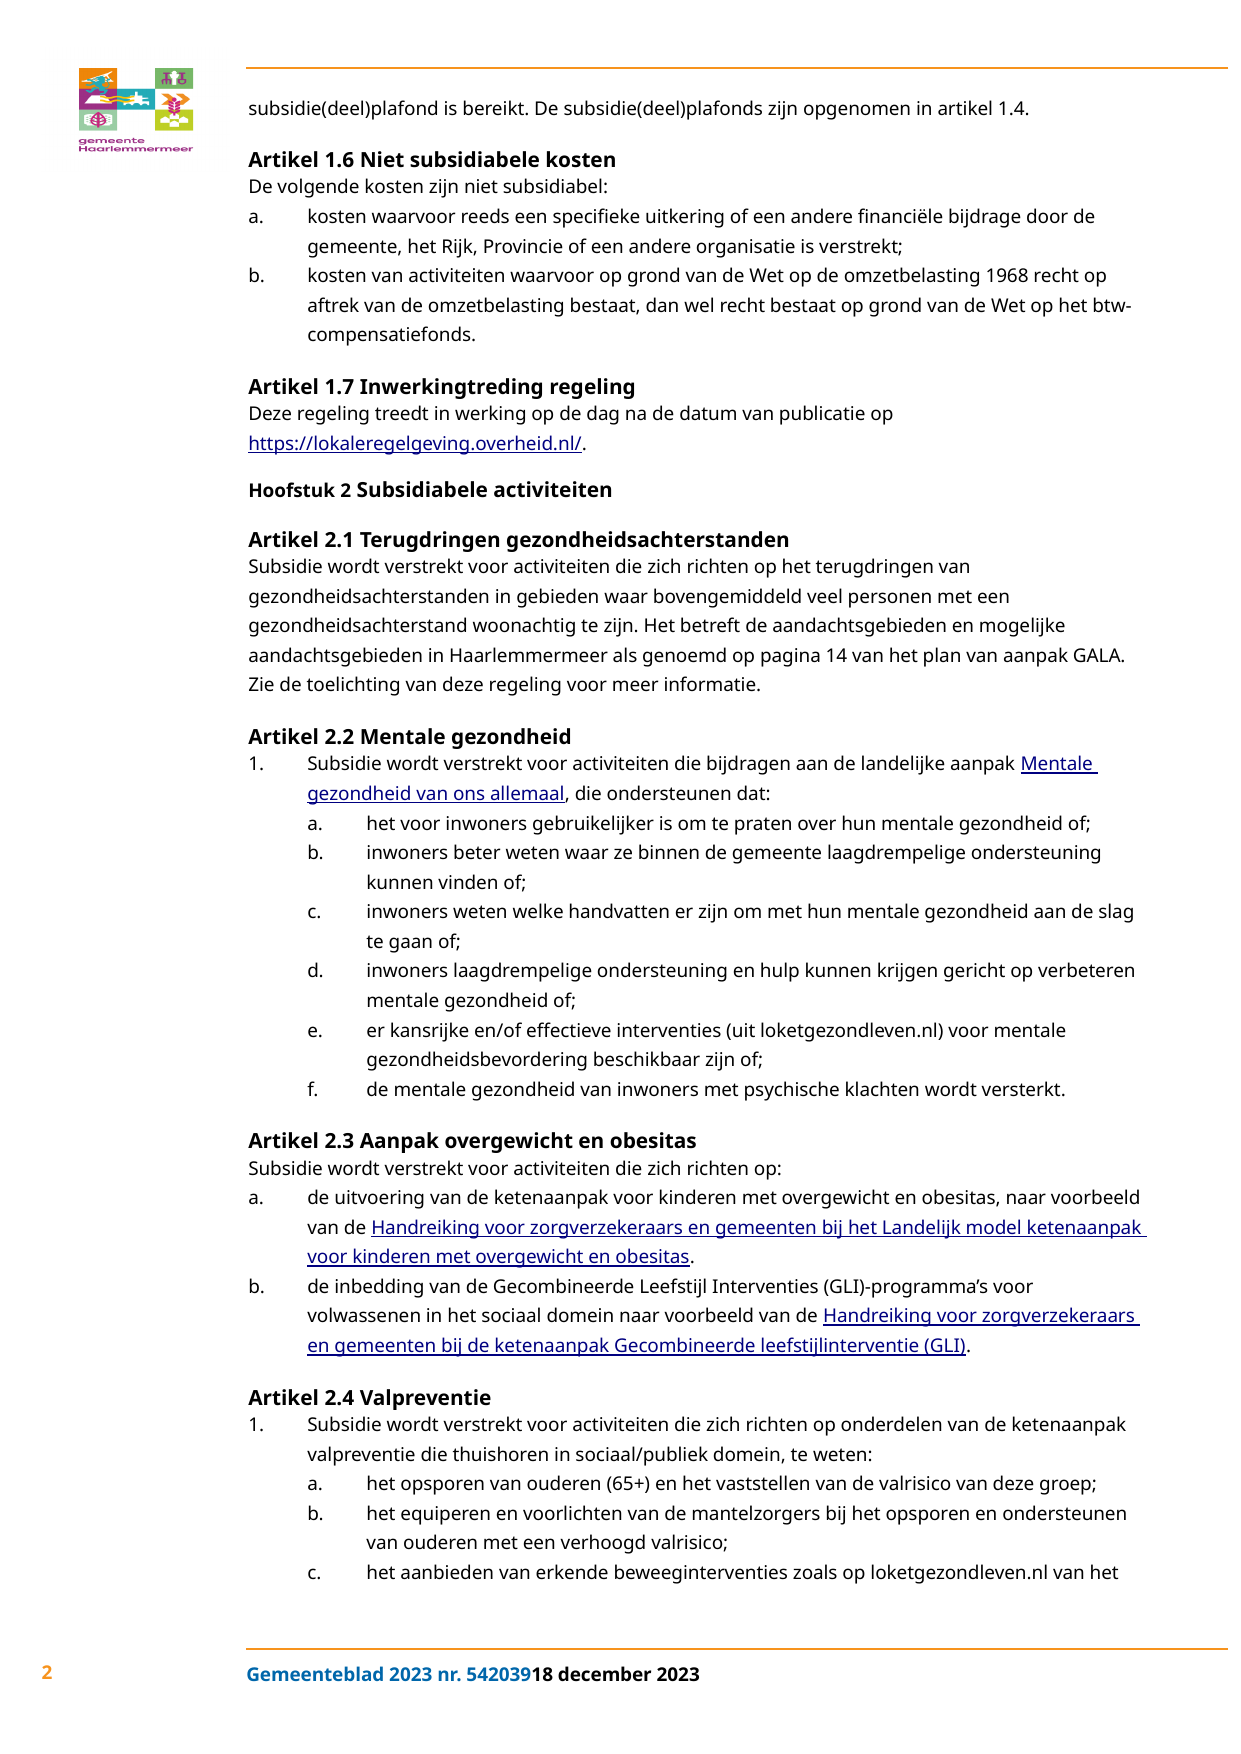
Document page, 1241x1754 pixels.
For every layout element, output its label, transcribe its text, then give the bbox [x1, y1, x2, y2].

text Artikel 1.7 Inwerkingtreding regeling [248, 372, 1152, 400]
list het aanbieden van erkende beweeginterventies zoals op loketgezondleven.nl van het [307, 1559, 1152, 1585]
text Deze regeling treedt in werking op de dag na de datum van publicatie op https://lokaleregelgeving.overheid.nl/. [248, 400, 1152, 456]
list inwoners beter weten waar ze binnen de gemeente laagdrempelige ondersteuning kunnen vinden of; [307, 839, 1152, 894]
text De volgende kosten zijn niet subsidiabel: [248, 174, 1152, 199]
text Artikel 2.4 Valpreventie [248, 1383, 1152, 1411]
list kosten van activiteiten waarvoor op grond van de Wet op de omzetbelasting 1968 recht op aftrek van de omzetbelasting bestaat, dan wel recht bestaat op grond van de Wet op het btw-compensatiefonds. [248, 262, 1152, 347]
picture [41, 47, 231, 172]
list Subsidie wordt verstrekt voor activiteiten die bijdragen aan de landelijke aanpak Mentale gezondheid van ons allemaal, die ondersteunen dat: [248, 751, 1152, 806]
text Artikel 1.6 Niet subsidiabele kosten [248, 145, 1152, 174]
list inwoners laagdrempelige ondersteuning en hulp kunnen krijgen gericht op verbeteren mentale gezondheid of; [307, 958, 1152, 1013]
list inwoners weten welke handvatten er zijn om met hun mentale gezondheid aan de slag te gaan of; [307, 898, 1152, 954]
list er kansrijke en/of effectieve interventies (uit loketgezondleven.nl) voor mentale gezondheidsbevordering beschikbaar zijn of; [307, 1017, 1152, 1072]
list Subsidie wordt verstrekt voor activiteiten die zich richten op onderdelen van de ketenaanpak valpreventie die thuishoren in sociaal/publiek domein, te weten: [248, 1411, 1152, 1466]
list het equiperen en voorlichten van de mantelzorgers bij het opsporen en ondersteunen van ouderen met een verhoogd valrisico; [307, 1500, 1152, 1555]
list het opsporen van ouderen (65+) en het vaststellen van de valrisico van deze groep; [307, 1470, 1152, 1496]
list de uitvoering van de ketenaanpak voor kinderen met overgewicht en obesitas, naar voorbeeld van de Handreiking voor zorgverzekeraars en gemeenten bij het Landelijk model ketenaanpak voor kinderen met overgewicht en obesitas. [248, 1184, 1152, 1269]
text Artikel 2.2 Mentale gezondheid [248, 722, 1152, 751]
list het voor inwoners gebruikelijker is om te praten over hun mentale gezondheid of; [307, 810, 1152, 835]
text Artikel 2.3 Aanpak overgewicht en obesitas [248, 1126, 1152, 1155]
text Artikel 2.1 Terugdringen gezondheidsachterstanden [248, 525, 1152, 553]
list kosten waarvoor reeds een specifieke uitkering of een andere financiële bijdrage door de gemeente, het Rijk, Provincie of een andere organisatie is verstrekt; [248, 203, 1152, 258]
text Subsidie wordt verstrekt voor activiteiten die zich richten op: [248, 1155, 1152, 1181]
text Hoofstuk 2 Subsidiabele activiteiten [248, 476, 1152, 504]
list de mentale gezondheid van inwoners met psychische klachten wordt versterkt. [307, 1076, 1152, 1102]
text Subsidie wordt verstrekt voor activiteiten die zich richten op het terugdringen van gezondheidsachterstanden in gebieden waar bovengemiddeld veel personen met een gezondheidsachterstand woonachtig te zijn. Het betreft de aandachtsgebieden en mogelijke aandachtsgebieden in Haarlemmermeer als genoemd op pagina 14 van het plan van aanpak GALA. Zie de toelichting van deze regeling voor meer informatie. [248, 553, 1152, 697]
list de inbedding van de Gecombineerde Leefstijl Interventies (GLI)-programma’s voor volwassenen in het sociaal domein naar voorbeeld van de Handreiking voor zorgverzekeraars en gemeenten bij de ketenaanpak Gecombineerde leefstijlinterventie (GLI). [248, 1273, 1152, 1358]
text subsidie(deel)plafond is bereikt. De subsidie(deel)plafonds zijn opgenomen in artikel 1.4. [248, 95, 1152, 121]
